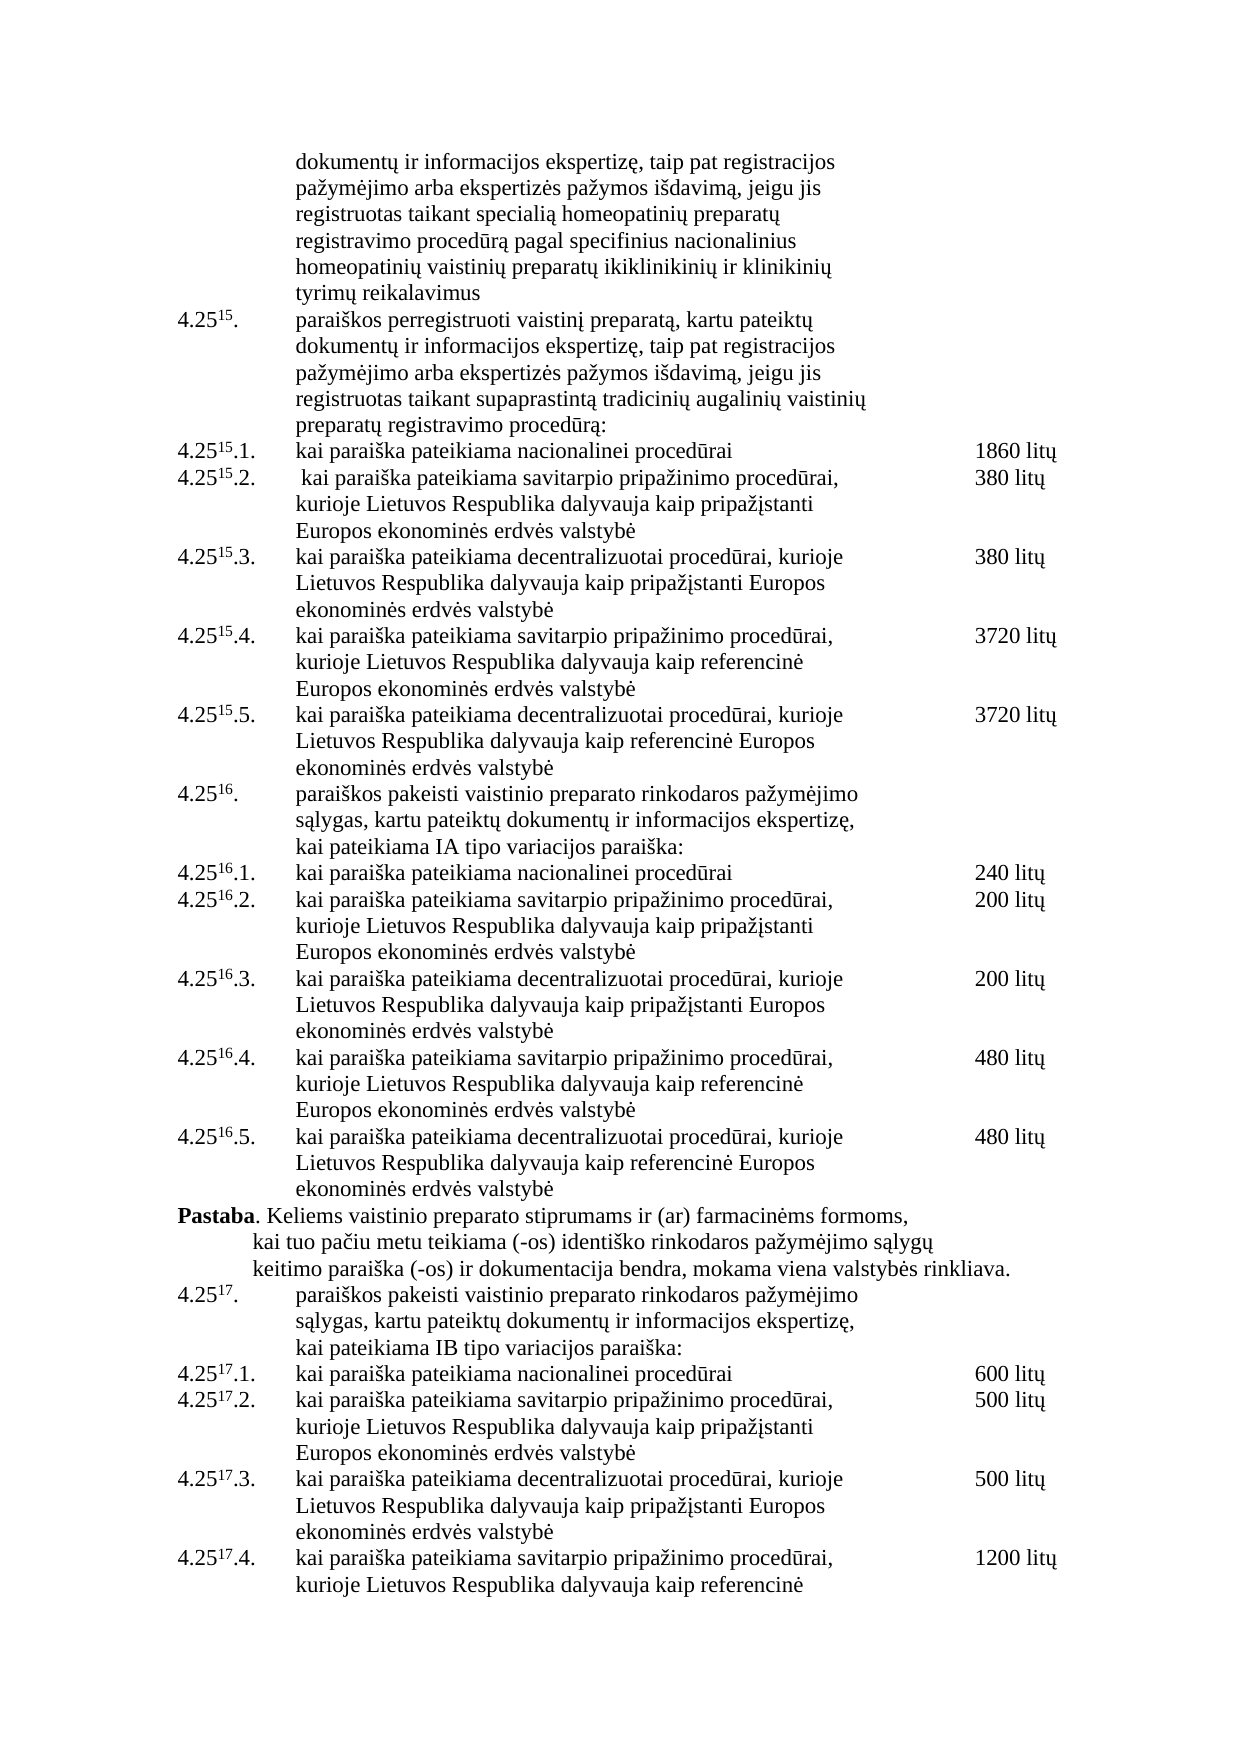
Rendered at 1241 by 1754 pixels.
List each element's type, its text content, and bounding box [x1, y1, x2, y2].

text 4.2515.3. kai paraiška pateikiama decentralizuotai procedūrai, kurioje 380 litų [177, 543, 1122, 569]
text kurioje Lietuvos Respublika dalyvauja kaip pripažįstanti [177, 912, 1122, 938]
text Europos ekonominės erdvės valstybė [177, 1096, 1122, 1123]
text preparatų registravimo procedūrą: [177, 411, 1122, 438]
text 4.2517.1. kai paraiška pateikiama nacionalinei procedūrai 600 litų [177, 1360, 1122, 1386]
text homeopatinių vaistinių preparatų ikiklinikinių ir klinikinių [177, 253, 1122, 279]
text dokumentų ir informacijos ekspertizę, taip pat registracijos [177, 148, 1122, 174]
text sąlygas, kartu pateiktų dokumentų ir informacijos ekspertizę, [177, 1307, 1122, 1334]
text pažymėjimo arba ekspertizės pažymos išdavimą, jeigu jis [177, 358, 1122, 385]
text ekonominės erdvės valstybė [177, 596, 1122, 622]
text 4.2516.1. kai paraiška pateikiama nacionalinei procedūrai 240 litų [177, 859, 1122, 886]
text 4.2517. paraiškos pakeisti vaistinio preparato rinkodaros pažymėjimo [177, 1281, 1122, 1307]
text kurioje Lietuvos Respublika dalyvauja kaip referencinė [177, 648, 1122, 675]
text pažymėjimo arba ekspertizės pažymos išdavimą, jeigu jis [177, 174, 1122, 200]
text 4.2516.3. kai paraiška pateikiama decentralizuotai procedūrai, kurioje 200 litų [177, 965, 1122, 991]
text 4.2517.4. kai paraiška pateikiama savitarpio pripažinimo procedūrai, 1200 litų [177, 1544, 1122, 1571]
text 4.2516.5. kai paraiška pateikiama decentralizuotai procedūrai, kurioje 480 litų [177, 1123, 1122, 1149]
text Lietuvos Respublika dalyvauja kaip referencinė Europos [177, 727, 1122, 754]
text kai pateikiama IB tipo variacijos paraiška: [177, 1334, 1122, 1360]
text dokumentų ir informacijos ekspertizę, taip pat registracijos [177, 332, 1122, 358]
text tyrimų reikalavimus [177, 279, 1122, 306]
text sąlygas, kartu pateiktų dokumentų ir informacijos ekspertizę, [177, 807, 1122, 833]
text Europos ekonominės erdvės valstybė [177, 517, 1122, 543]
text ekonominės erdvės valstybė [177, 1017, 1122, 1044]
text 4.2517.3. kai paraiška pateikiama decentralizuotai procedūrai, kurioje 500 litų [177, 1465, 1122, 1492]
text Lietuvos Respublika dalyvauja kaip pripažįstanti Europos [177, 1492, 1122, 1518]
text 4.2515.5. kai paraiška pateikiama decentralizuotai procedūrai, kurioje 3720 litų [177, 701, 1122, 727]
text registruotas taikant specialią homeopatinių preparatų [177, 200, 1122, 227]
text Lietuvos Respublika dalyvauja kaip referencinė Europos [177, 1149, 1122, 1176]
text Europos ekonominės erdvės valstybė [177, 675, 1122, 701]
text ekonominės erdvės valstybė [177, 1176, 1122, 1202]
text Europos ekonominės erdvės valstybė [177, 1439, 1122, 1465]
text Pastaba. Keliems vaistinio preparato stiprumams ir (ar) farmacinėms formoms, [177, 1202, 1122, 1228]
text 4.2516. paraiškos pakeisti vaistinio preparato rinkodaros pažymėjimo [177, 780, 1122, 807]
text kai tuo pačiu metu teikiama (-os) identiško rinkodaros pažymėjimo sąlygų [177, 1228, 1122, 1254]
text kurioje Lietuvos Respublika dalyvauja kaip pripažįstanti [177, 1413, 1122, 1439]
text 4.2515. paraiškos perregistruoti vaistinį preparatą, kartu pateiktų [177, 306, 1122, 332]
text 4.2515.2. kai paraiška pateikiama savitarpio pripažinimo procedūrai, 380 litų [177, 464, 1122, 490]
text keitimo paraiška (-os) ir dokumentacija bendra, mokama viena valstybės rinkliava. [177, 1254, 1122, 1281]
text 4.2517.2. kai paraiška pateikiama savitarpio pripažinimo procedūrai, 500 litų [177, 1386, 1122, 1413]
text 4.2515.1. kai paraiška pateikiama nacionalinei procedūrai 1860 litų [177, 438, 1122, 464]
text registruotas taikant supaprastintą tradicinių augalinių vaistinių [177, 385, 1122, 411]
text 4.2515.4. kai paraiška pateikiama savitarpio pripažinimo procedūrai, 3720 litų [177, 622, 1122, 648]
text kurioje Lietuvos Respublika dalyvauja kaip pripažįstanti [177, 490, 1122, 517]
text Lietuvos Respublika dalyvauja kaip pripažįstanti Europos [177, 569, 1122, 596]
text Europos ekonominės erdvės valstybė [177, 938, 1122, 965]
text 4.2516.2. kai paraiška pateikiama savitarpio pripažinimo procedūrai, 200 litų [177, 886, 1122, 912]
text Lietuvos Respublika dalyvauja kaip pripažįstanti Europos [177, 991, 1122, 1017]
text registravimo procedūrą pagal specifinius nacionalinius [177, 227, 1122, 253]
text kai pateikiama IA tipo variacijos paraiška: [177, 833, 1122, 859]
text 4.2516.4. kai paraiška pateikiama savitarpio pripažinimo procedūrai, 480 litų [177, 1044, 1122, 1070]
text ekonominės erdvės valstybė [177, 1518, 1122, 1544]
text ekonominės erdvės valstybė [177, 754, 1122, 780]
text kurioje Lietuvos Respublika dalyvauja kaip referencinė [177, 1070, 1122, 1096]
text kurioje Lietuvos Respublika dalyvauja kaip referencinė [177, 1571, 1122, 1597]
